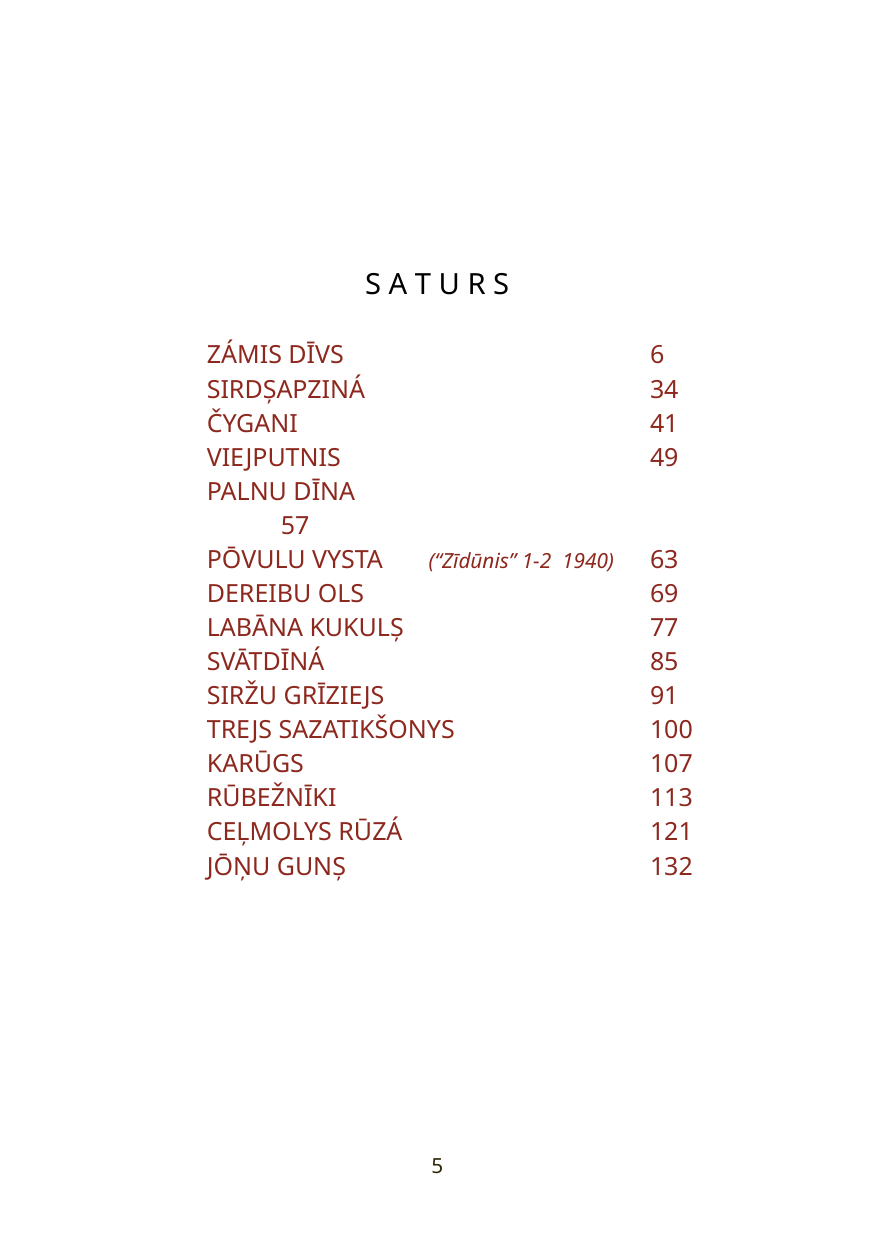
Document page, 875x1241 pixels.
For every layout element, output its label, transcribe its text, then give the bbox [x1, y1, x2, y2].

text SIRDȘAPZINÁ 33 [207, 371, 726, 405]
text SVĀTDĪNÁ 82 [207, 644, 726, 678]
text SIRŽU GRĪZIEJS 88 [207, 678, 726, 712]
text RŪBEŽNĪKI 109 [207, 780, 726, 814]
text LABĀNA KUKULȘ 74 [207, 610, 726, 644]
text VIEJPUTNIS 47 [207, 439, 726, 473]
text TREJS SAZATIKŠONYS 97 [207, 712, 726, 746]
text S A T U R S [59, 263, 815, 303]
text CEĻMOLYS RŪZÁ 116 [207, 814, 726, 848]
text ČYGANI 40 [207, 405, 726, 439]
text PALNU DĪNA 55 [207, 473, 726, 542]
text ZÁMIS DĪVS 6 [207, 337, 726, 371]
text PŌVULU VYSTA (“Zīdūnis” 1-2 1940) 61 [207, 542, 726, 576]
text KARŪGS 103 [207, 746, 726, 780]
text JŌŅU GUNȘ 127 [207, 848, 726, 882]
text DEREIBU OLS 67 [207, 576, 726, 610]
